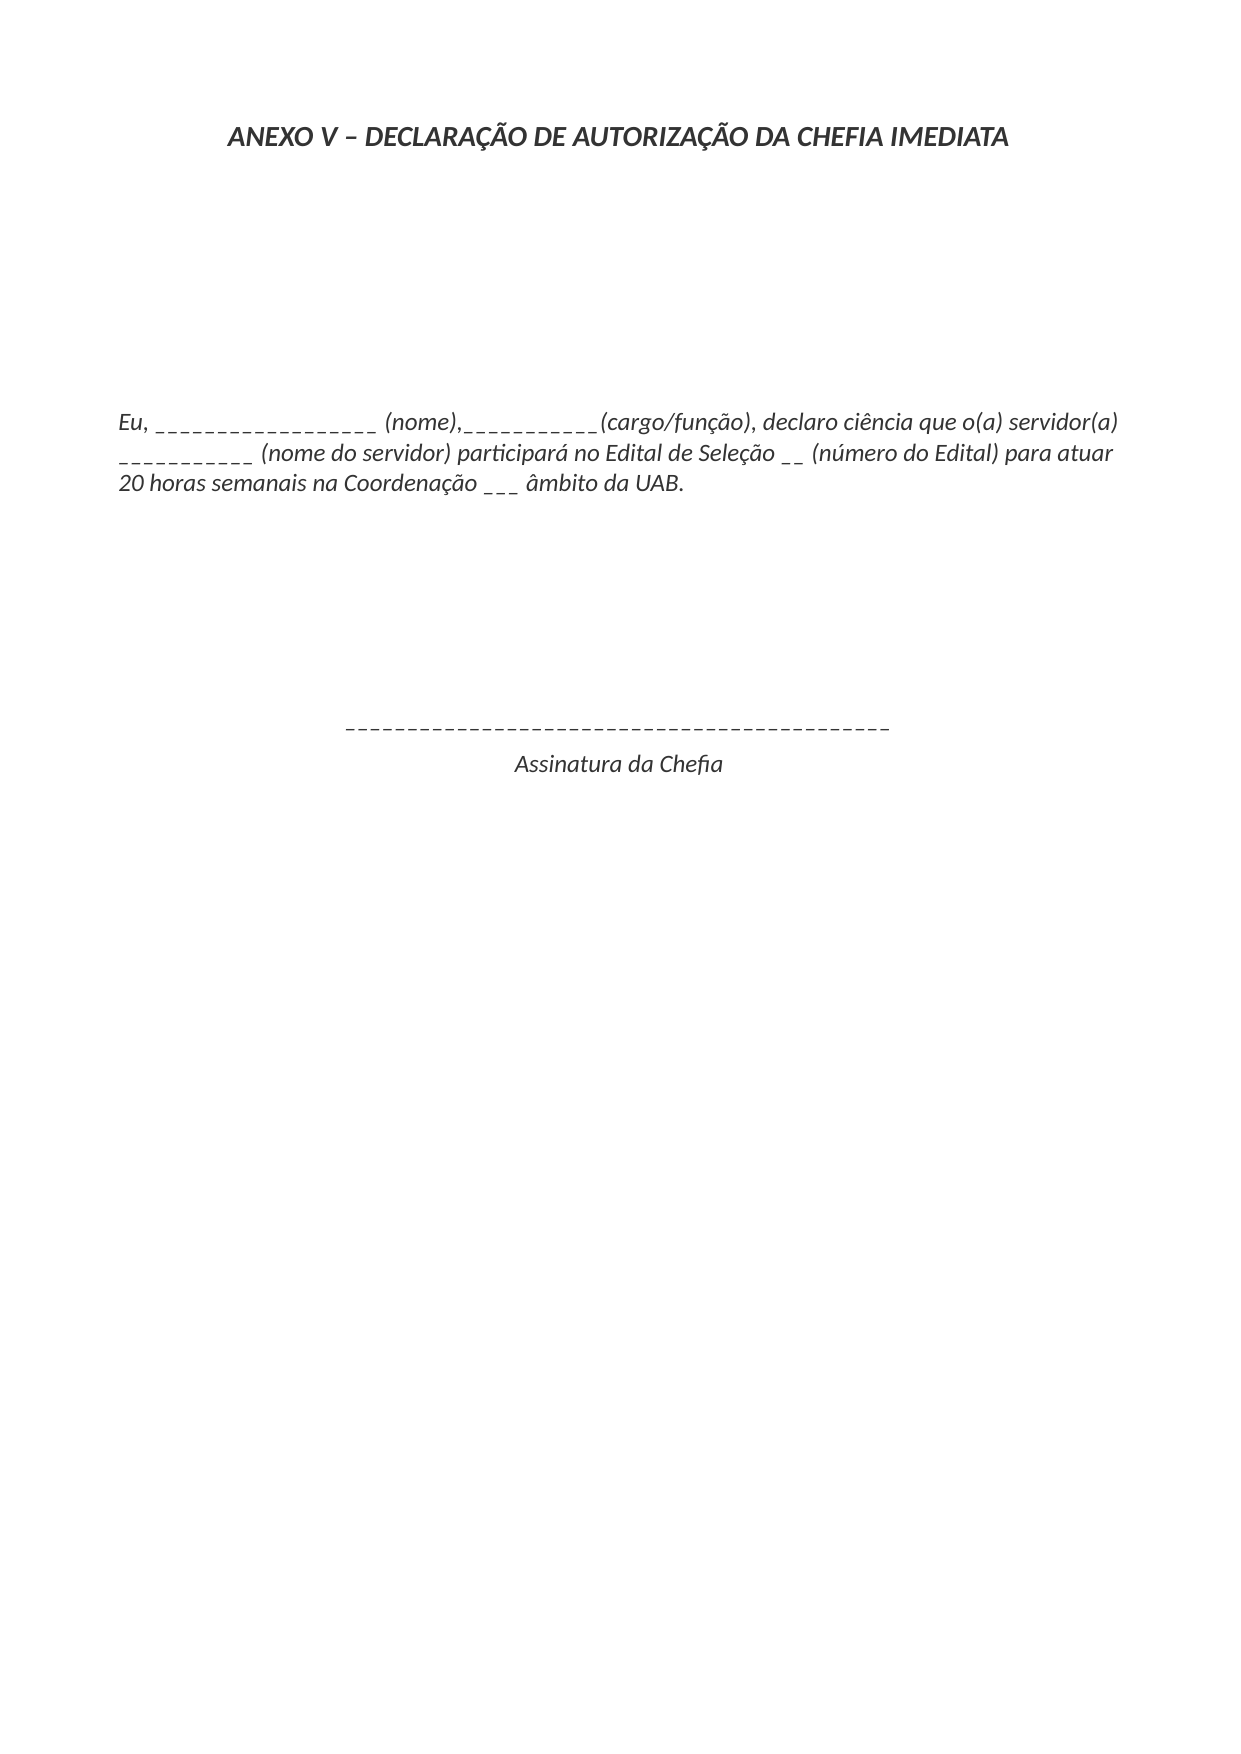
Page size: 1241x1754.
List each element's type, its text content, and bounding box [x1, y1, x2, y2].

text Assinatura da Chefia [118, 748, 1122, 778]
text ____________________________________________ [118, 703, 1122, 733]
text Eu, __________________ (nome),___________(cargo/função), declaro ciência que o(a) servidor(a) ___________ (nome do servidor) participará no Edital de Seleção __ (número do Edital) para atuar 20 horas semanais na Coordenação ___ âmbito da UAB. [118, 406, 1122, 498]
text ANEXO V – DECLARAÇÃO DE AUTORIZAÇÃO DA CHEFIA IMEDIATA [118, 118, 1122, 154]
